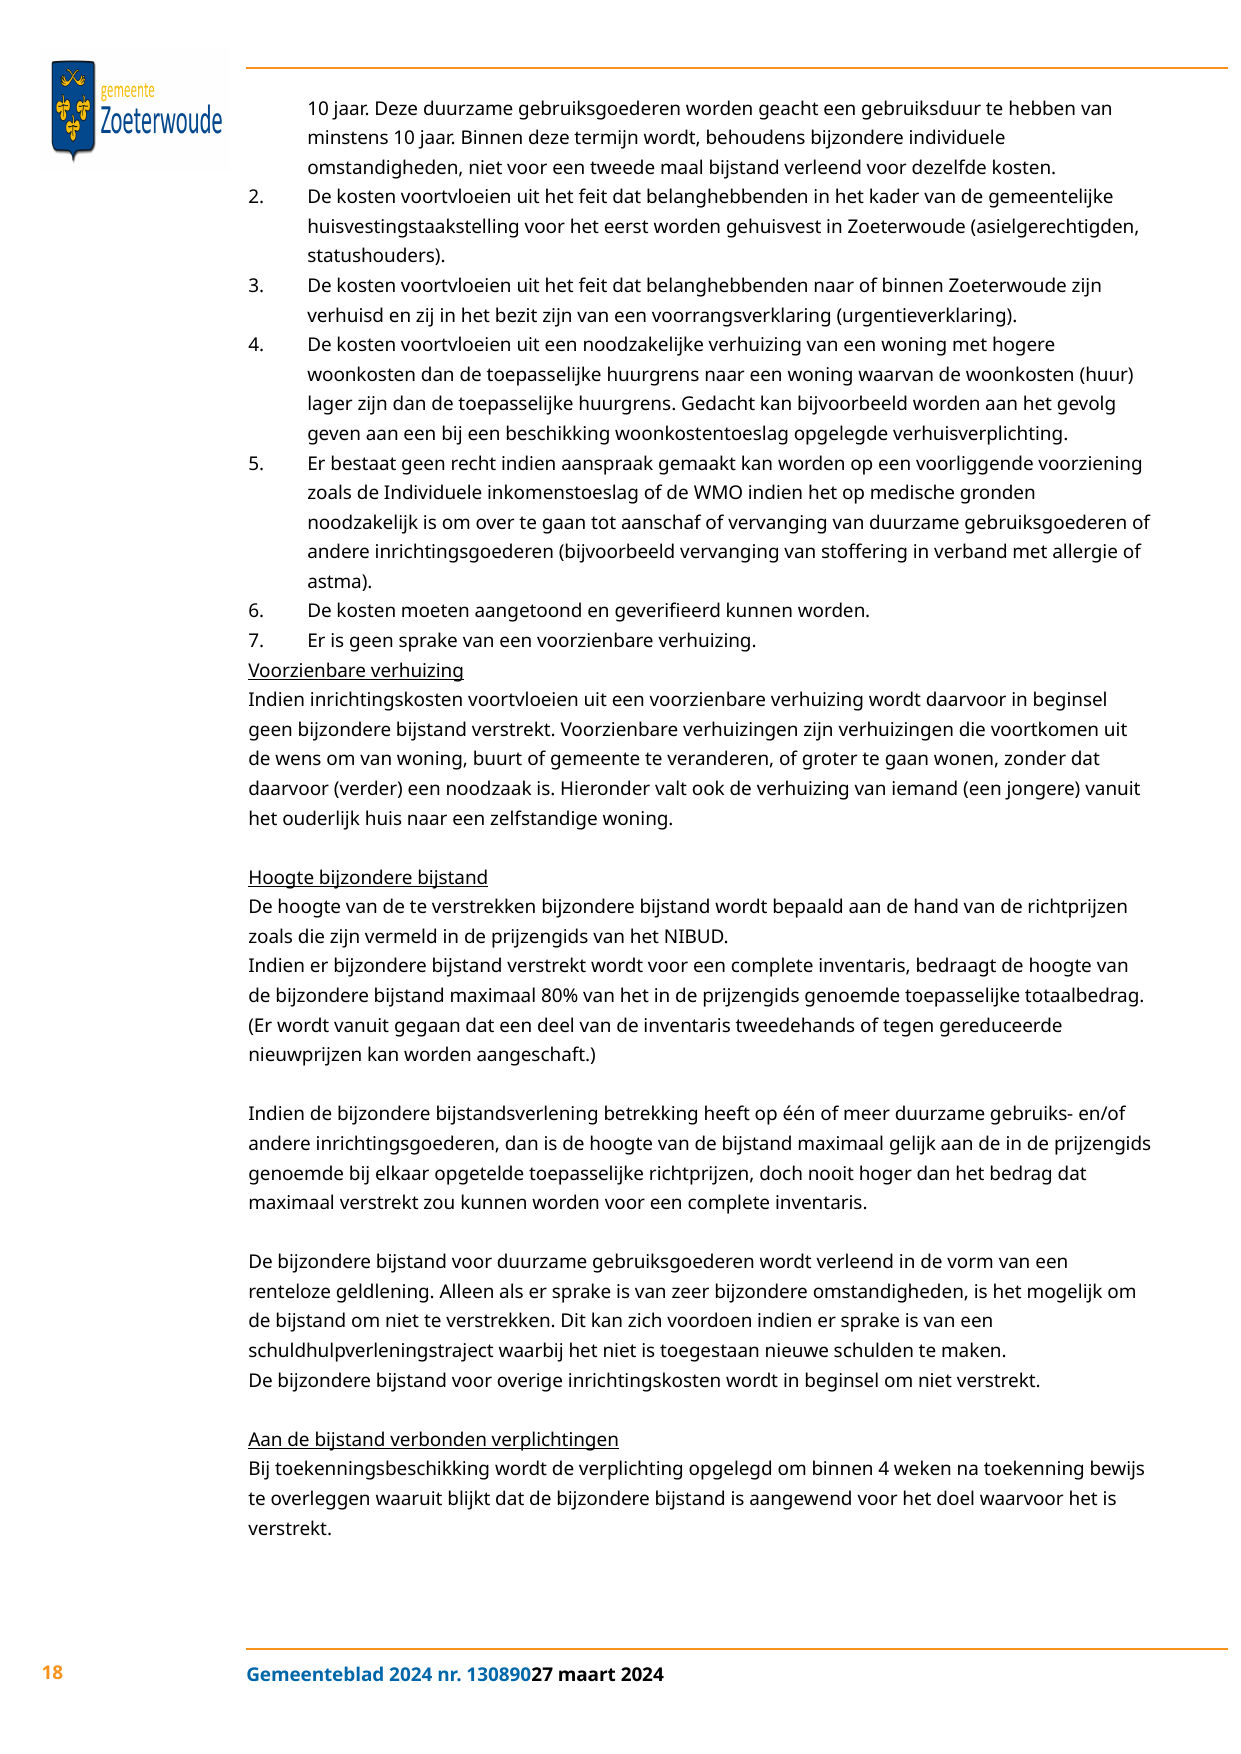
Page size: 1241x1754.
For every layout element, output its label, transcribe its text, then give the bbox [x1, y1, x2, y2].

text Bij toekenningsbeschikking wordt de verplichting opgelegd om binnen 4 weken na toekenning bewijs te overleggen waaruit blijkt dat de bijzondere bijstand is aangewend voor het doel waarvoor het is verstrekt. [248, 1456, 1152, 1541]
text De bijzondere bijstand voor duurzame gebruiksgoederen wordt verleend in de vorm van een renteloze geldlening. Alleen als er sprake is van zeer bijzondere omstandigheden, is het mogelijk om de bijstand om niet te verstrekken. Dit kan zich voordoen indien er sprake is van een schuldhulpverleningstraject waarbij het niet is toegestaan nieuwe schulden te maken. [248, 1248, 1152, 1363]
list Er is geen sprake van een voorzienbare verhuizing. [248, 627, 1152, 653]
list De kosten voortvloeien uit het feit dat belanghebbenden in het kader van de gemeentelijke huisvestingstaakstelling voor het eerst worden gehuisvest in Zoeterwoude (asielgerechtigden, statushouders). [248, 183, 1152, 268]
list 10 jaar. Deze duurzame gebruiksgoederen worden geacht een gebruiksduur te hebben van minstens 10 jaar. Binnen deze termijn wordt, behoudens bijzondere individuele omstandigheden, niet voor een tweede maal bijstand verleend voor dezelfde kosten. [248, 95, 1152, 180]
list Er bestaat geen recht indien aanspraak gemaakt kan worden op een voorliggende voorziening zoals de Individuele inkomenstoeslag of de WMO indien het op medische gronden noodzakelijk is om over te gaan tot aanschaf of vervanging van duurzame gebruiksgoederen of andere inrichtingsgoederen (bijvoorbeeld vervanging van stoffering in verband met allergie of astma). [248, 450, 1152, 594]
picture [41, 47, 231, 172]
text Aan de bijstand verbonden verplichtingen [248, 1426, 1152, 1452]
text De hoogte van de te verstrekken bijzondere bijstand wordt bepaald aan de hand van de richtprijzen zoals die zijn vermeld in de prijzengids van het NIBUD. [248, 893, 1152, 949]
text Indien de bijzondere bijstandsverlening betrekking heeft op één of meer duurzame gebruiks- en/of andere inrichtingsgoederen, dan is de hoogte van de bijstand maximaal gelijk aan de in de prijzengids genoemde bij elkaar opgetelde toepasselijke richtprijzen, doch nooit hoger dan het bedrag dat maximaal verstrekt zou kunnen worden voor een complete inventaris. [248, 1101, 1152, 1215]
text Voorzienbare verhuizing [248, 657, 1152, 683]
text De bijzondere bijstand voor overige inrichtingskosten wordt in beginsel om niet verstrekt. [248, 1367, 1152, 1393]
list De kosten voortvloeien uit het feit dat belanghebbenden naar of binnen Zoeterwoude zijn verhuisd en zij in het bezit zijn van een voorrangsverklaring (urgentieverklaring). [248, 272, 1152, 328]
text Hoogte bijzondere bijstand [248, 864, 1152, 890]
list De kosten voortvloeien uit een noodzakelijke verhuizing van een woning met hogere woonkosten dan de toepasselijke huurgrens naar een woning waarvan de woonkosten (huur) lager zijn dan de toepasselijke huurgrens. Gedacht kan bijvoorbeeld worden aan het gevolg geven aan een bij een beschikking woonkostentoeslag opgelegde verhuisverplichting. [248, 331, 1152, 446]
text Indien inrichtingskosten voortvloeien uit een voorzienbare verhuizing wordt daarvoor in beginsel geen bijzondere bijstand verstrekt. Voorzienbare verhuizingen zijn verhuizingen die voortkomen uit de wens om van woning, buurt of gemeente te veranderen, of groter te gaan wonen, zonder dat daarvoor (verder) een noodzaak is. Hieronder valt ook de verhuizing van iemand (een jongere) vanuit het ouderlijk huis naar een zelfstandige woning. [248, 686, 1152, 831]
list De kosten moeten aangetoond en geverifieerd kunnen worden. [248, 598, 1152, 623]
text Indien er bijzondere bijstand verstrekt wordt voor een complete inventaris, bedraagt de hoogte van de bijzondere bijstand maximaal 80% van het in de prijzengids genoemde toepasselijke totaalbedrag. (Er wordt vanuit gegaan dat een deel van de inventaris tweedehands of tegen gereduceerde nieuwprijzen kan worden aangeschaft.) [248, 953, 1152, 1067]
